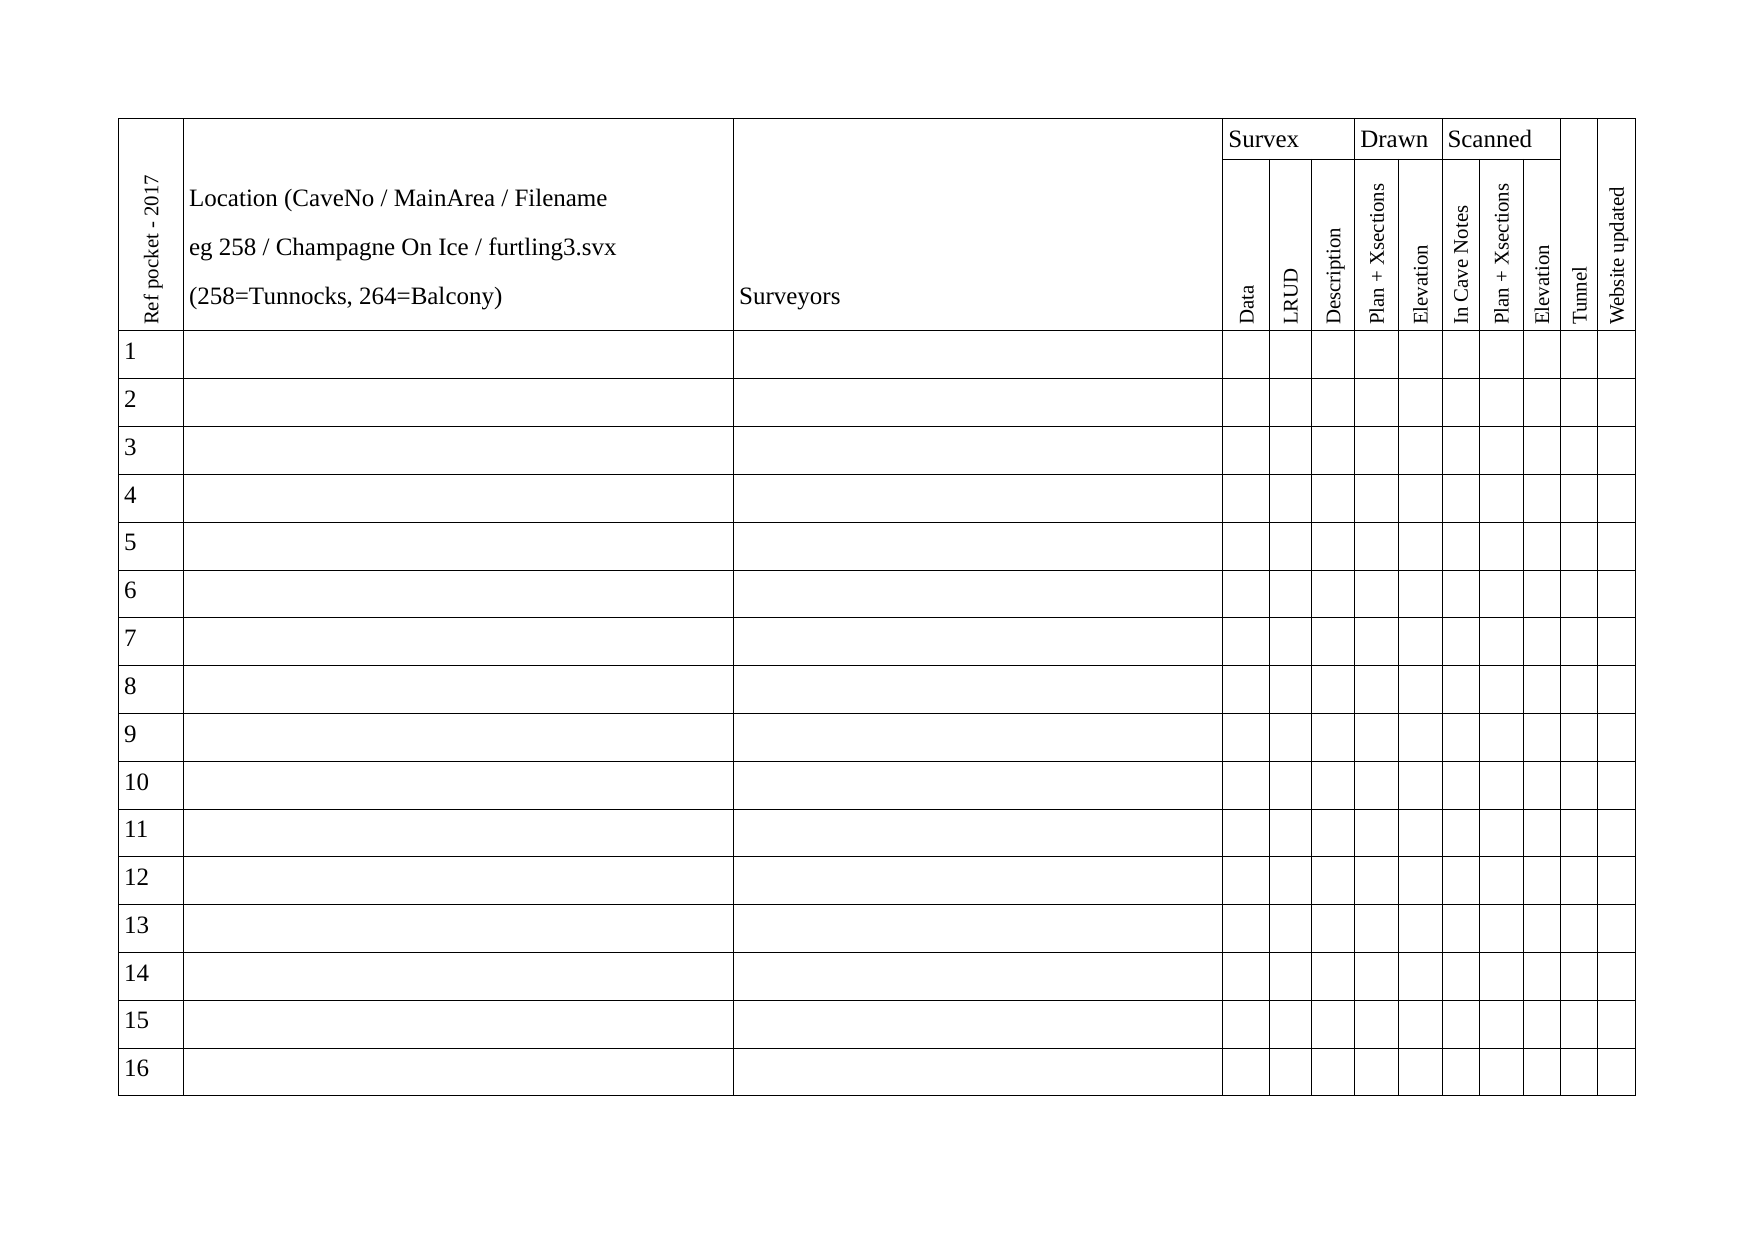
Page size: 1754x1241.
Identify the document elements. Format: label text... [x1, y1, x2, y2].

table_cell [184, 714, 733, 761]
table_cell 7 [119, 618, 183, 665]
table_cell [1399, 666, 1442, 713]
table_cell [184, 762, 733, 808]
table_cell Data [1223, 160, 1269, 330]
table_cell [1598, 666, 1635, 713]
table_cell [1399, 618, 1442, 665]
table_cell [1355, 331, 1398, 378]
table_cell [1561, 762, 1597, 808]
table_cell [1270, 571, 1311, 617]
table_cell [1270, 618, 1311, 665]
table_cell [184, 427, 733, 474]
table_cell [1355, 475, 1398, 522]
table_cell [734, 1049, 1222, 1095]
table_cell [1312, 762, 1354, 808]
table_cell [1561, 618, 1597, 665]
table_cell [184, 475, 733, 522]
table_cell [1223, 905, 1269, 952]
table_cell [1355, 571, 1398, 617]
table_cell [1399, 475, 1442, 522]
table_cell [1443, 953, 1479, 1000]
table_cell [1524, 618, 1560, 665]
table_cell [734, 857, 1222, 904]
table_cell [1443, 379, 1479, 426]
table_cell [1223, 1001, 1269, 1048]
table_cell [1524, 475, 1560, 522]
table_cell [734, 905, 1222, 952]
table_cell [1480, 810, 1523, 856]
table_cell [1524, 1001, 1560, 1048]
table_cell [1399, 523, 1442, 569]
table_cell [1480, 379, 1523, 426]
table_cell [1270, 379, 1311, 426]
table_cell [1443, 331, 1479, 378]
table_cell 1 [119, 331, 183, 378]
table_header Surveyors [734, 119, 1222, 330]
table_cell [1223, 714, 1269, 761]
table_cell [184, 857, 733, 904]
table_cell [1355, 857, 1398, 904]
table_cell 10 [119, 762, 183, 808]
table_cell [1598, 714, 1635, 761]
table_cell [1480, 427, 1523, 474]
table_cell 16 [119, 1049, 183, 1095]
table_cell [1223, 618, 1269, 665]
table_cell [734, 571, 1222, 617]
table_cell [1561, 331, 1597, 378]
table_cell [1399, 1049, 1442, 1095]
table_cell 13 [119, 905, 183, 952]
table_cell [1480, 618, 1523, 665]
table_cell [1480, 666, 1523, 713]
table_cell [1270, 1001, 1311, 1048]
table_cell [1443, 523, 1479, 569]
table_cell [184, 618, 733, 665]
table_cell [1223, 379, 1269, 426]
table_cell [1524, 1049, 1560, 1095]
table_cell [1355, 762, 1398, 808]
table_cell [1598, 331, 1635, 378]
table_cell [1355, 810, 1398, 856]
table_cell LRUD [1270, 160, 1311, 330]
table_cell [1270, 857, 1311, 904]
table_cell [1270, 810, 1311, 856]
table_cell [1480, 1001, 1523, 1048]
table_cell 6 [119, 571, 183, 617]
table_header 2017 Ref pocket - [119, 119, 183, 330]
table_cell [1561, 857, 1597, 904]
table_cell [1399, 857, 1442, 904]
table_cell [1524, 666, 1560, 713]
table_cell [1223, 523, 1269, 569]
table_cell [1399, 810, 1442, 856]
table_cell 5 [119, 523, 183, 569]
table_cell [1312, 1049, 1354, 1095]
table_cell [1399, 953, 1442, 1000]
table_cell [1443, 810, 1479, 856]
table_cell [734, 714, 1222, 761]
table_cell [1355, 523, 1398, 569]
table_cell [1312, 953, 1354, 1000]
table_cell [1355, 1001, 1398, 1048]
table_header Drawn [1355, 119, 1442, 159]
table_cell [1443, 762, 1479, 808]
table_cell 2 [119, 379, 183, 426]
table_cell Elevation [1524, 160, 1560, 330]
table_cell [1355, 666, 1398, 713]
table_cell [1443, 905, 1479, 952]
table_header Location (CaveNo / MainArea / Filename eg 258 / Champagne On Ice / furtling3.svx (258=Tunnocks, 264=Balcony) [184, 119, 733, 330]
table_cell [1443, 427, 1479, 474]
table_cell [1443, 714, 1479, 761]
table_cell [1399, 379, 1442, 426]
table_cell [1524, 953, 1560, 1000]
table_cell [1480, 1049, 1523, 1095]
table_cell [734, 331, 1222, 378]
table_cell [1223, 762, 1269, 808]
table_cell [1270, 714, 1311, 761]
table_cell Elevation [1399, 160, 1442, 330]
table_cell [1561, 666, 1597, 713]
table_cell [1270, 905, 1311, 952]
table_cell [1480, 762, 1523, 808]
table_cell [184, 905, 733, 952]
table_cell [1399, 1001, 1442, 1048]
table_cell [1312, 810, 1354, 856]
table_cell [734, 666, 1222, 713]
table_cell [1355, 714, 1398, 761]
table_cell [1480, 571, 1523, 617]
table_cell [1223, 953, 1269, 1000]
table_cell [1270, 762, 1311, 808]
table_cell Plan + Xsections [1355, 160, 1398, 330]
table_cell [1443, 1049, 1479, 1095]
table_cell [1270, 331, 1311, 378]
table_cell [734, 523, 1222, 569]
table_cell [1598, 905, 1635, 952]
table_cell [1480, 523, 1523, 569]
table_cell [184, 1049, 733, 1095]
table_cell [1524, 714, 1560, 761]
table_cell [1480, 331, 1523, 378]
table_cell [184, 1001, 733, 1048]
table_cell [1598, 475, 1635, 522]
table_cell [1598, 953, 1635, 1000]
table_cell [734, 762, 1222, 808]
table_cell [1561, 714, 1597, 761]
table_cell [1480, 714, 1523, 761]
table_cell [1443, 666, 1479, 713]
table_cell [1598, 379, 1635, 426]
table_cell [1524, 810, 1560, 856]
table_cell [1355, 427, 1398, 474]
table_cell [1312, 571, 1354, 617]
table_cell [1355, 379, 1398, 426]
table_cell [1598, 1049, 1635, 1095]
table_cell [1312, 379, 1354, 426]
table_cell [1355, 953, 1398, 1000]
table_cell [1480, 953, 1523, 1000]
table_cell [1355, 1049, 1398, 1095]
table_cell 4 [119, 475, 183, 522]
table_cell [184, 331, 733, 378]
table_cell [734, 618, 1222, 665]
table_cell [1561, 1001, 1597, 1048]
table_cell [1561, 427, 1597, 474]
table_cell [1270, 666, 1311, 713]
table_cell [734, 810, 1222, 856]
table_cell [1443, 571, 1479, 617]
table_cell [1312, 1001, 1354, 1048]
table_cell [1524, 857, 1560, 904]
table_cell [1312, 331, 1354, 378]
table_cell [1223, 427, 1269, 474]
table_cell Plan + Xsections [1480, 160, 1523, 330]
table_cell [1223, 666, 1269, 713]
table_cell 14 [119, 953, 183, 1000]
table_cell [1443, 857, 1479, 904]
table_cell [1312, 523, 1354, 569]
table_cell [1598, 857, 1635, 904]
table_cell 12 [119, 857, 183, 904]
table_cell [1399, 571, 1442, 617]
table_cell [1399, 427, 1442, 474]
table_cell [1270, 953, 1311, 1000]
table_cell [1561, 1049, 1597, 1095]
table_cell [1223, 857, 1269, 904]
table_cell [1312, 857, 1354, 904]
table_cell [1312, 905, 1354, 952]
table_cell [1598, 1001, 1635, 1048]
table_cell [1443, 475, 1479, 522]
table_cell [1443, 618, 1479, 665]
table_cell [1480, 905, 1523, 952]
table_cell [1524, 905, 1560, 952]
table_cell [184, 810, 733, 856]
table_cell [1312, 618, 1354, 665]
table_cell [1312, 475, 1354, 522]
table_cell 3 [119, 427, 183, 474]
table_cell [1223, 475, 1269, 522]
table_cell [1480, 857, 1523, 904]
table_cell 8 [119, 666, 183, 713]
table_cell [1598, 523, 1635, 569]
table_cell [1270, 1049, 1311, 1095]
table_cell [184, 523, 733, 569]
table_cell [1598, 427, 1635, 474]
table_cell [1312, 427, 1354, 474]
table_cell [734, 475, 1222, 522]
table_cell In Cave Notes [1443, 160, 1479, 330]
table_cell 11 [119, 810, 183, 856]
table_cell [1399, 905, 1442, 952]
table_cell [1524, 379, 1560, 426]
table_cell [184, 666, 733, 713]
table_cell [1312, 714, 1354, 761]
table_header Scanned [1443, 119, 1560, 159]
table_cell [1223, 810, 1269, 856]
table_cell [184, 571, 733, 617]
table_cell Description [1312, 160, 1354, 330]
table_cell [184, 953, 733, 1000]
table_cell [1561, 379, 1597, 426]
table_cell 9 [119, 714, 183, 761]
table_cell [1524, 523, 1560, 569]
table_cell [1561, 523, 1597, 569]
table_cell [1524, 427, 1560, 474]
table_cell [1524, 571, 1560, 617]
table_cell [1598, 618, 1635, 665]
table_cell [1561, 810, 1597, 856]
table_cell [1399, 714, 1442, 761]
table_cell [1598, 762, 1635, 808]
table_cell [1223, 571, 1269, 617]
table_cell [734, 953, 1222, 1000]
table_cell [1312, 666, 1354, 713]
table_cell [1443, 1001, 1479, 1048]
table_cell [734, 427, 1222, 474]
table_cell [1561, 905, 1597, 952]
table_cell [184, 379, 733, 426]
table_header Tunnel [1561, 119, 1597, 330]
table_cell 15 [119, 1001, 183, 1048]
table_cell [1270, 427, 1311, 474]
table_cell [1355, 618, 1398, 665]
table_cell [1524, 762, 1560, 808]
table_cell [1270, 475, 1311, 522]
table_cell [1598, 810, 1635, 856]
table_header Website updated [1598, 119, 1635, 330]
table_cell [1561, 953, 1597, 1000]
table_header Survex [1223, 119, 1354, 159]
table_cell [1399, 331, 1442, 378]
table_cell [1399, 762, 1442, 808]
table_cell [1223, 331, 1269, 378]
table_cell [1598, 571, 1635, 617]
table_cell [1561, 571, 1597, 617]
table_cell [1561, 475, 1597, 522]
table_cell [1524, 331, 1560, 378]
table_cell [1223, 1049, 1269, 1095]
table_cell [1480, 475, 1523, 522]
table_cell [734, 379, 1222, 426]
table_cell [734, 1001, 1222, 1048]
table_cell [1355, 905, 1398, 952]
table_cell [1270, 523, 1311, 569]
